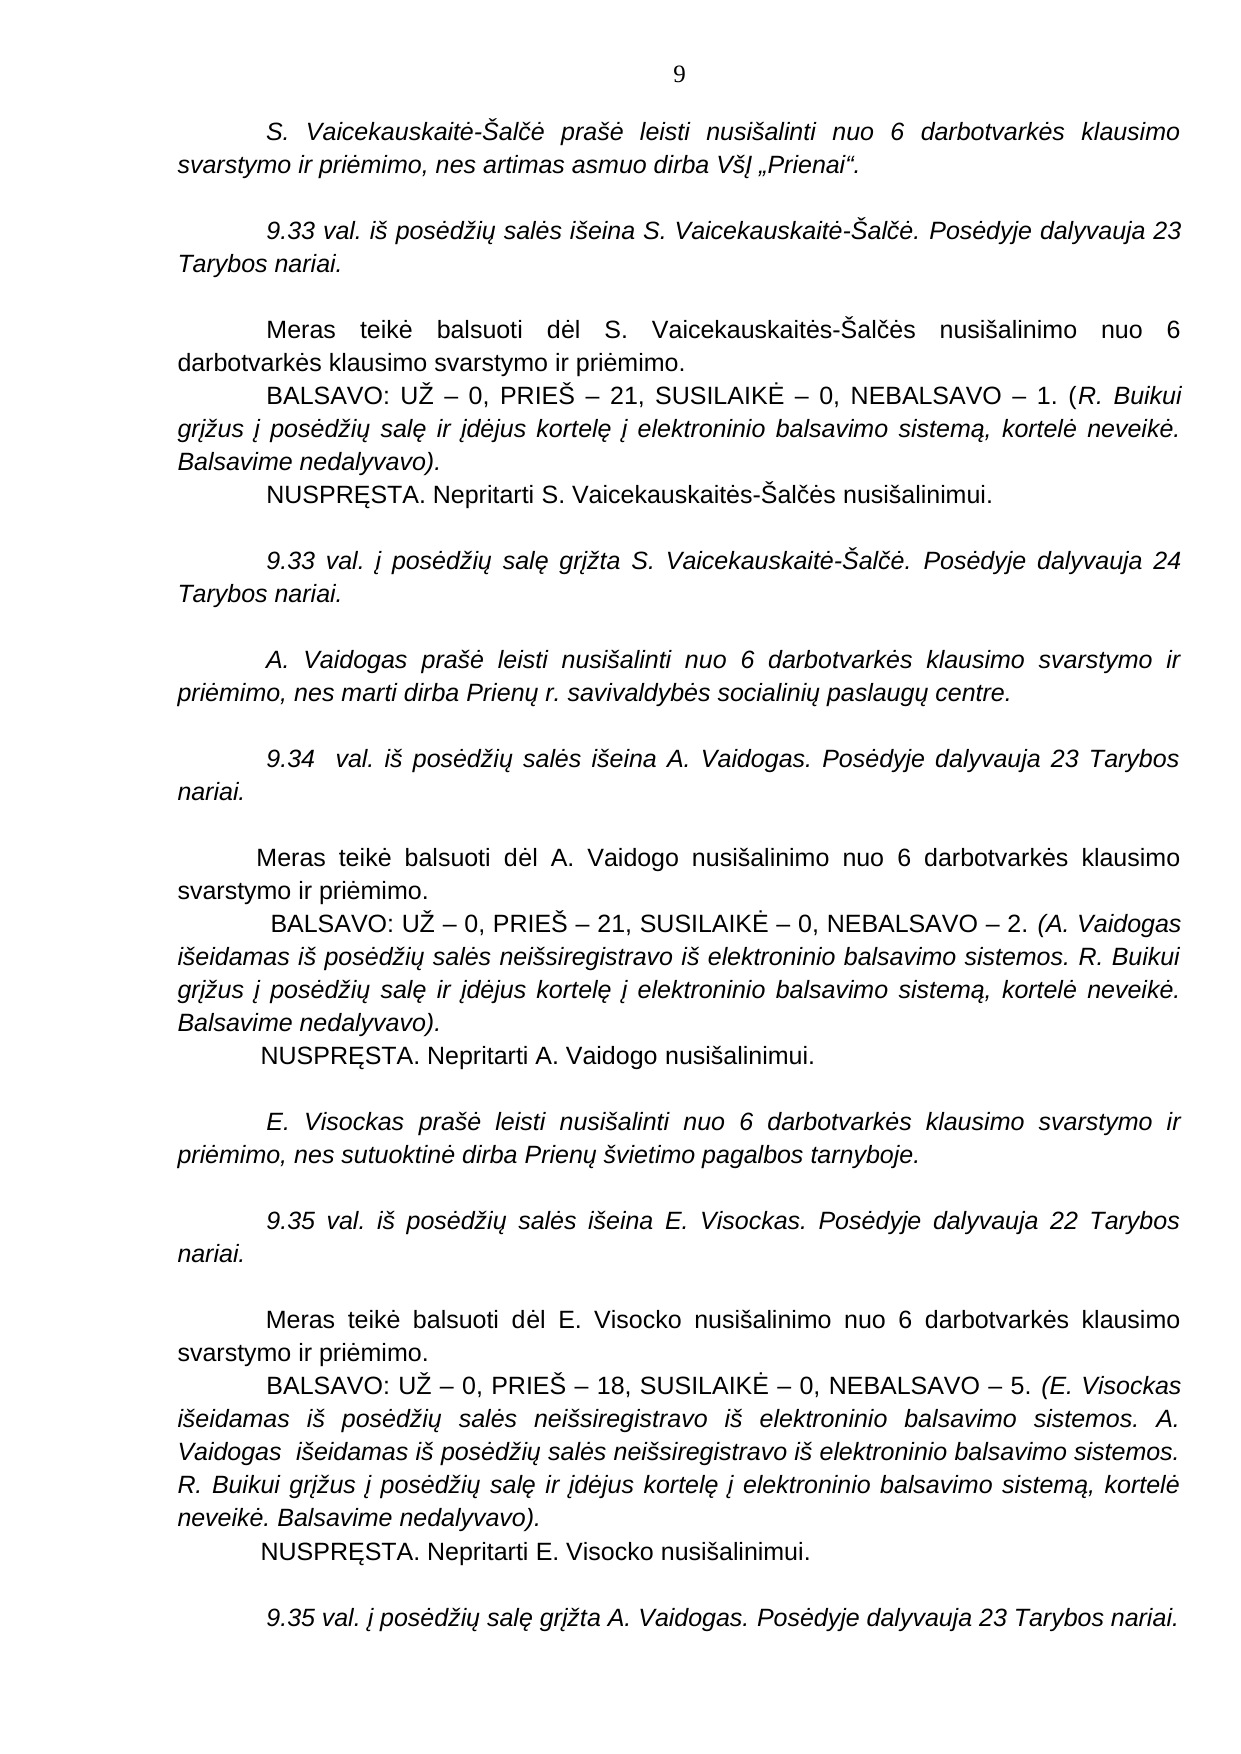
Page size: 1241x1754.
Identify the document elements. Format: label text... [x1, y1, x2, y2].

text 9.34 val. iš posėdžių salės išeina A. Vaidogas. Posėdyje dalyvauja 23 Tarybos nariai. [177, 744, 1181, 806]
text NUSPRĘSTA. Nepritarti A. Vaidogo nusišalinimui. [177, 1041, 1181, 1070]
text Meras teikė balsuoti dėl S. Vaicekauskaitės-Šalčės nusišalinimo nuo 6 darbotvarkės klausimo svarstymo ir priėmimo. [177, 315, 1181, 376]
text 9.33 val. iš posėdžių salės išeina S. Vaicekauskaitė-Šalčė. Posėdyje dalyvauja 23 Tarybos nariai. [177, 216, 1181, 277]
text BALSAVO: UŽ – 0, PRIEŠ – 21, SUSILAIKĖ – 0, NEBALSAVO – 1. (R. Buikui grįžus į posėdžių salę ir įdėjus kortelę į elektroninio balsavimo sistemą, kortelė neveikė. Balsavime nedalyvavo). [177, 381, 1181, 476]
text NUSPRĘSTA. Nepritarti E. Visocko nusišalinimui. [177, 1536, 1181, 1565]
text E. Visockas prašė leisti nusišalinti nuo 6 darbotvarkės klausimo svarstymo ir priėmimo, nes sutuoktinė dirba Prienų švietimo pagalbos tarnyboje. [177, 1107, 1181, 1169]
text Meras teikė balsuoti dėl A. Vaidogo nusišalinimo nuo 6 darbotvarkės klausimo svarstymo ir priėmimo. [177, 843, 1181, 905]
text NUSPRĘSTA. Nepritarti S. Vaicekauskaitės-Šalčės nusišalinimui. [177, 480, 1181, 508]
text Meras teikė balsuoti dėl E. Visocko nusišalinimo nuo 6 darbotvarkės klausimo svarstymo ir priėmimo. [177, 1305, 1181, 1367]
text BALSAVO: UŽ – 0, PRIEŠ – 18, SUSILAIKĖ – 0, NEBALSAVO – 5. (E. Visockas išeidamas iš posėdžių salės neišsiregistravo iš elektroninio balsavimo sistemos. A. Vaidogas išeidamas iš posėdžių salės neišsiregistravo iš elektroninio balsavimo sistemos. R. Buikui grįžus į posėdžių salę ir įdėjus kortelę į elektroninio balsavimo sistemą, kortelė neveikė. Balsavime nedalyvavo). [177, 1371, 1181, 1532]
text S. Vaicekauskaitė-Šalčė prašė leisti nusišalinti nuo 6 darbotvarkės klausimo svarstymo ir priėmimo, nes artimas asmuo dirba VšĮ „Prienai“. [177, 117, 1181, 178]
text 9.33 val. į posėdžių salę grįžta S. Vaicekauskaitė-Šalčė. Posėdyje dalyvauja 24 Tarybos nariai. [177, 546, 1181, 608]
text BALSAVO: UŽ – 0, PRIEŠ – 21, SUSILAIKĖ – 0, NEBALSAVO – 2. (A. Vaidogas išeidamas iš posėdžių salės neišsiregistravo iš elektroninio balsavimo sistemos. R. Buikui grįžus į posėdžių salę ir įdėjus kortelę į elektroninio balsavimo sistemą, kortelė neveikė. Balsavime nedalyvavo). [177, 909, 1181, 1037]
text A. Vaidogas prašė leisti nusišalinti nuo 6 darbotvarkės klausimo svarstymo ir priėmimo, nes marti dirba Prienų r. savivaldybės socialinių paslaugų centre. [177, 645, 1181, 707]
text 9.35 val. į posėdžių salę grįžta A. Vaidogas. Posėdyje dalyvauja 23 Tarybos nariai. [177, 1602, 1181, 1631]
text 9.35 val. iš posėdžių salės išeina E. Visockas. Posėdyje dalyvauja 22 Tarybos nariai. [177, 1206, 1181, 1268]
